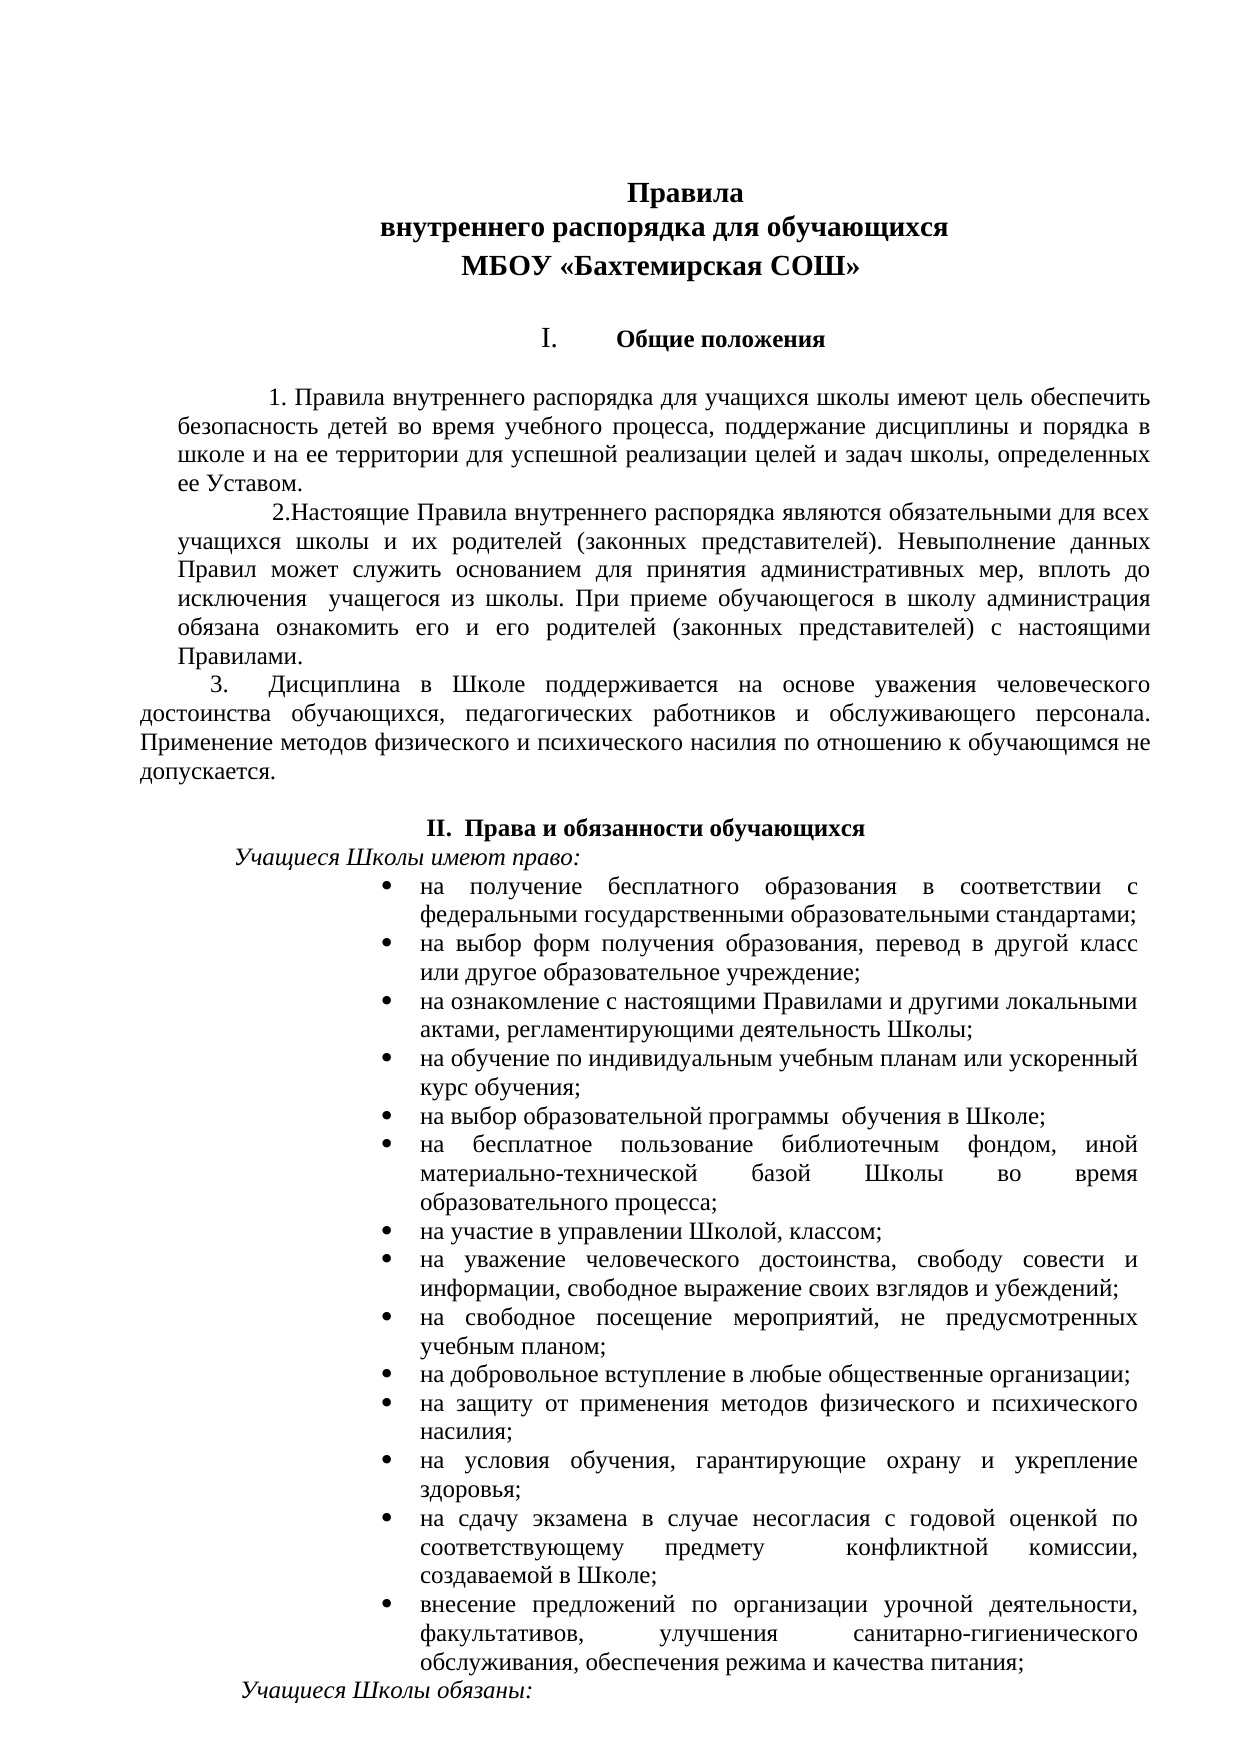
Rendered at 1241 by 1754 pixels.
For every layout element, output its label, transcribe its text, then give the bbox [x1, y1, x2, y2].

text 1. Правила внутреннего распорядка для учащихся школы имеют цель обеспечить безопасность детей во время учебного процесса, поддержание дисциплины и порядка в школе и на ее территории для успешной реализации целей и задач школы, определенных ее Уставом. [177, 382, 1152, 497]
text Правила [219, 176, 1152, 209]
text Учащиеся Школы имеют право: [177, 842, 1138, 871]
table_header [121, 118, 563, 176]
list на выбор форм получения образования, перевод в другой класс или другое образовательное учреждение; [382, 928, 1138, 986]
table_header [564, 118, 657, 176]
text Учащиеся Школы обязаны: [177, 1675, 1138, 1704]
text МБОУ «Бахтемирская СОШ» [140, 248, 1152, 281]
text II. Права и обязанности обучающихся [140, 813, 1152, 842]
list на уважение человеческого достоинства, свободу совести и информации, свободное выражение своих взглядов и убеждений; [382, 1244, 1138, 1302]
list на выбор образовательной программы обучения в Школе; [382, 1101, 1138, 1129]
list на участие в управлении Школой, классом; [382, 1216, 1138, 1244]
list на обучение по индивидуальным учебным планам или ускоренный курс обучения; [382, 1043, 1138, 1101]
table_header [657, 118, 1222, 176]
list на свободное посещение мероприятий, не предусмотренных учебным планом; [382, 1302, 1138, 1359]
list на добровольное вступление в любые общественные организации; [382, 1359, 1138, 1388]
list на получение бесплатного образования в соответствии с федеральными государственными образовательными стандартами; [382, 871, 1138, 928]
text 3. Дисциплина в Школе поддерживается на основе уважения человеческого достоинства обучающихся, педагогических работников и обслуживающего персонала. Применение методов физического и психического насилия по отношению к обучающимся не допускается. [140, 669, 1152, 784]
list внесение предложений по организации урочной деятельности, факультативов, улучшения санитарно-гигиенического обслуживания, обеспечения режима и качества питания; [382, 1589, 1138, 1675]
list на защиту от применения методов физического и психического насилия; [382, 1388, 1138, 1445]
list на ознакомление с настоящими Правилами и другими локальными актами, регламентирующими деятельность Школы; [382, 986, 1138, 1043]
list на условия обучения, гарантирующие охрану и укрепление здоровья; [382, 1445, 1138, 1503]
text 2.Настоящие Правила внутреннего распорядка являются обязательными для всех учащихся школы и их родителей (законных представителей). Невыполнение данных Правил может служить основанием для принятия административных мер, вплоть до исключения учащегося из школы. При приеме обучающегося в школу администрация обязана ознакомить его и его родителей (законных представителей) с настоящими Правилами. [177, 497, 1152, 669]
list Общие положения [215, 320, 1152, 353]
list на сдачу экзамена в случае несогласия с годовой оценкой по соответствующему предмету конфликтной комиссии, создаваемой в Школе; [382, 1503, 1138, 1589]
text внутреннего распорядка для обучающихся [140, 209, 1152, 243]
list на бесплатное пользование библиотечным фондом, иной материально-технической базой Школы во время образовательного процесса; [382, 1129, 1138, 1216]
